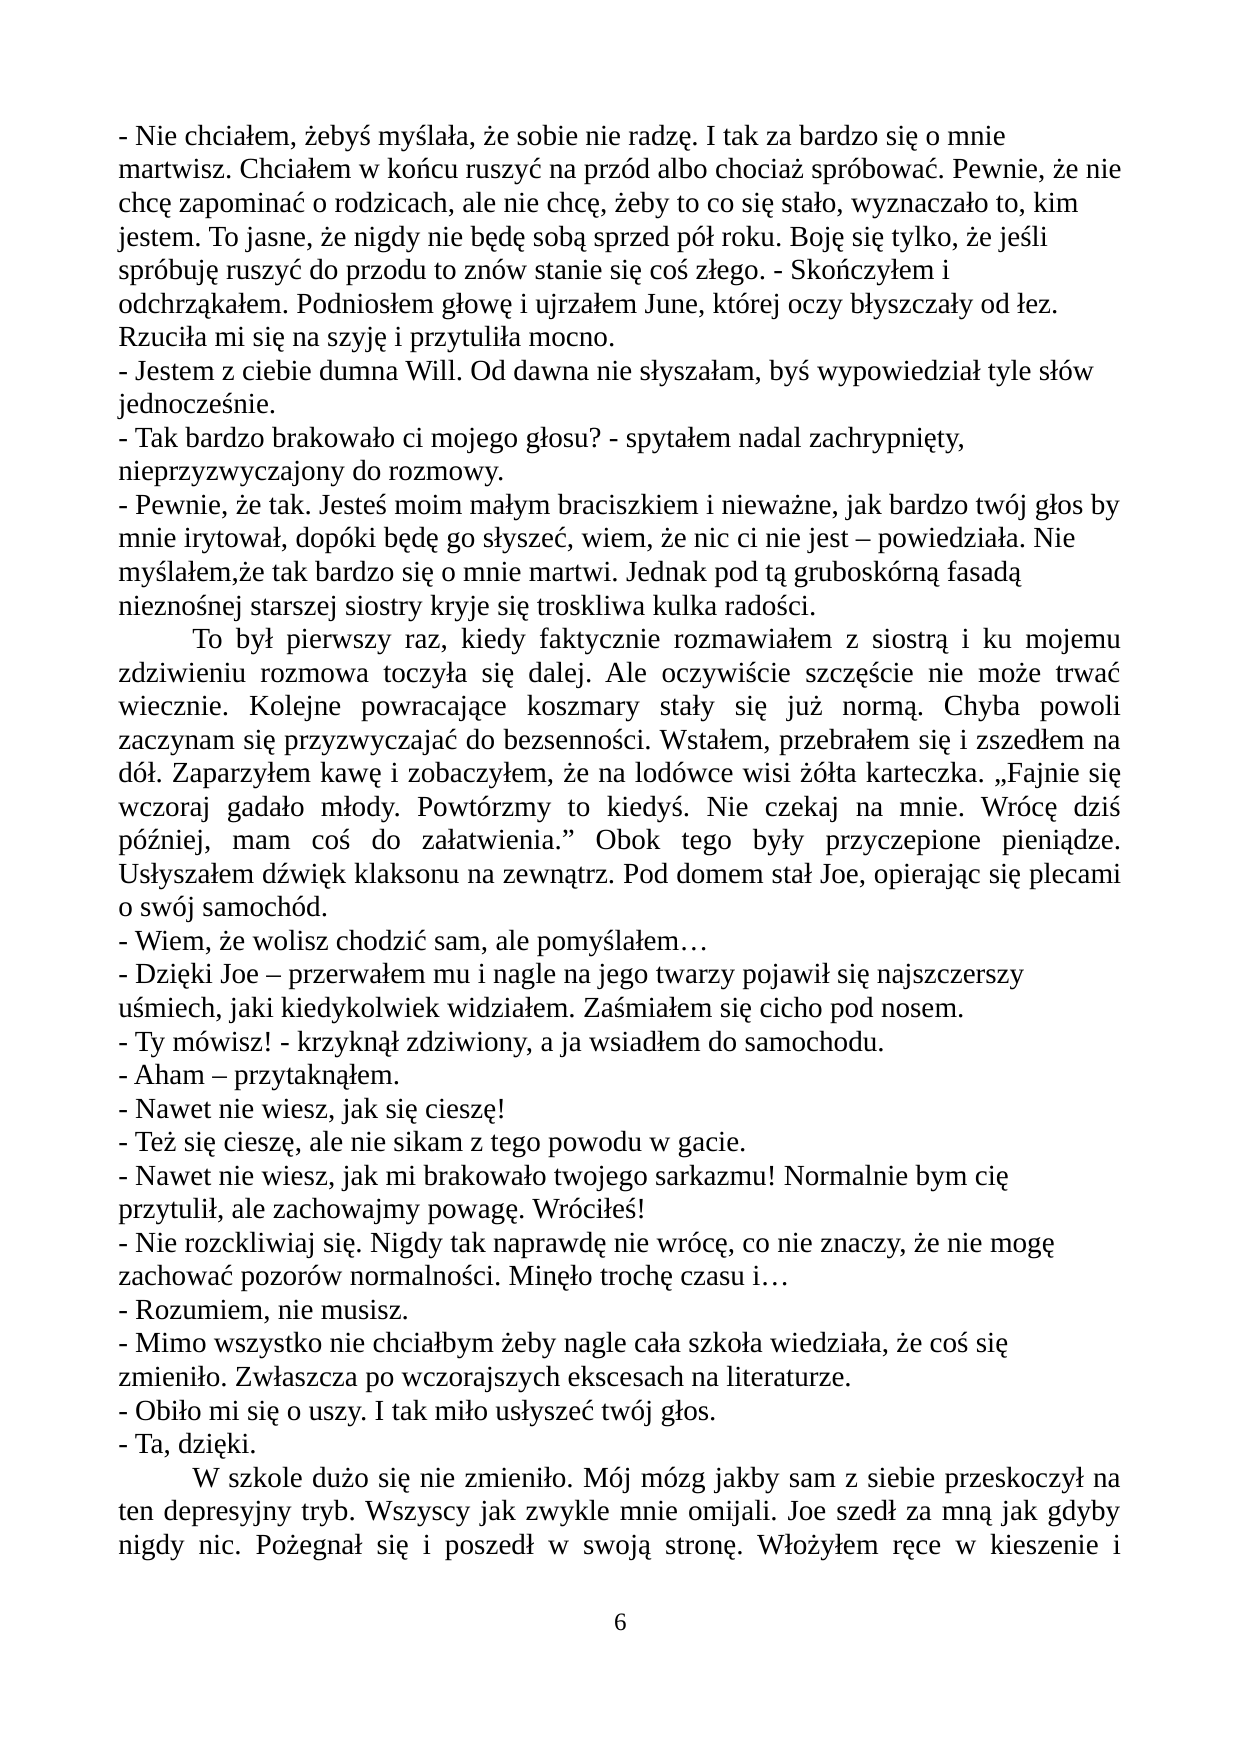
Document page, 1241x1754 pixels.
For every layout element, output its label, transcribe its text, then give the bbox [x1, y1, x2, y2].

text - Tak bardzo brakowało ci mojego głosu? - spytałem nadal zachrypnięty, nieprzyzwyczajony do rozmowy. - Pewnie, że tak. Jesteś moim małym braciszkiem i nieważne, jak bardzo twój głos by mnie irytował, dopóki będę go słyszeć, wiem, że nic ci nie jest – powiedziała. Nie myślałem,że tak bardzo się o mnie martwi. Jednak pod tą gruboskórną fasadą nieznośnej starszej siostry kryje się troskliwa kulka radości. [118, 420, 1122, 621]
text - Wiem, że wolisz chodzić sam, ale pomyślałem… [118, 923, 1122, 957]
text W szkole dużo się nie zmieniło. Mój mózg jakby sam z siebie przeskoczył na ten depresyjny tryb. Wszyscy jak zwykle mnie omijali. Joe szedł za mną jak gdyby nigdy nic. Pożegnał się i poszedł w swoją stronę. Włożyłem ręce w kieszenie i [118, 1460, 1122, 1560]
text - Dzięki Joe – przerwałem mu i nagle na jego twarzy pojawił się najszczerszy uśmiech, jaki kiedykolwiek widziałem. Zaśmiałem się cicho pod nosem. - Ty mówisz! - krzyknął zdziwiony, a ja wsiadłem do samochodu. - Aham – przytaknąłem. - Nawet nie wiesz, jak się cieszę! - Też się cieszę, ale nie sikam z tego powodu w gacie. - Nawet nie wiesz, jak mi brakowało twojego sarkazmu! Normalnie bym cię przytulił, ale zachowajmy powagę. Wróciłeś! - Nie rozckliwiaj się. Nigdy tak naprawdę nie wrócę, co nie znaczy, że nie mogę zachować pozorów normalności. Minęło trochę czasu i… - Rozumiem, nie musisz. - Mimo wszystko nie chciałbym żeby nagle cała szkoła wiedziała, że coś się zmieniło. Zwłaszcza po wczorajszych ekscesach na literaturze. - Obiło mi się o uszy. I tak miło usłyszeć twój głos. - Ta, dzięki. [118, 957, 1122, 1460]
text - Jestem z ciebie dumna Will. Od dawna nie słyszałam, byś wypowiedział tyle słów jednocześnie. [118, 353, 1122, 420]
text - Nie chciałem, żebyś myślała, że sobie nie radzę. I tak za bardzo się o mnie martwisz. Chciałem w końcu ruszyć na przód albo chociaż spróbować. Pewnie, że nie chcę zapominać o rodzicach, ale nie chcę, żeby to co się stało, wyznaczało to, kim jestem. To jasne, że nigdy nie będę sobą sprzed pół roku. Boję się tylko, że jeśli spróbuję ruszyć do przodu to znów stanie się coś złego. - Skończyłem i odchrząkałem. Podniosłem głowę i ujrzałem June, której oczy błyszczały od łez. Rzuciła mi się na szyję i przytuliła mocno. [118, 118, 1122, 353]
text To był pierwszy raz, kiedy faktycznie rozmawiałem z siostrą i ku mojemu zdziwieniu rozmowa toczyła się dalej. Ale oczywiście szczęście nie może trwać wiecznie. Kolejne powracające koszmary stały się już normą. Chyba powoli zaczynam się przyzwyczajać do bezsenności. Wstałem, przebrałem się i zszedłem na dół. Zaparzyłem kawę i zobaczyłem, że na lodówce wisi żółta karteczka. „Fajnie się wczoraj gadało młody. Powtórzmy to kiedyś. Nie czekaj na mnie. Wrócę dziś później, mam coś do załatwienia.” Obok tego były przyczepione pieniądze. Usłyszałem dźwięk klaksonu na zewnątrz. Pod domem stał Joe, opierając się plecami o swój samochód. [118, 621, 1122, 923]
